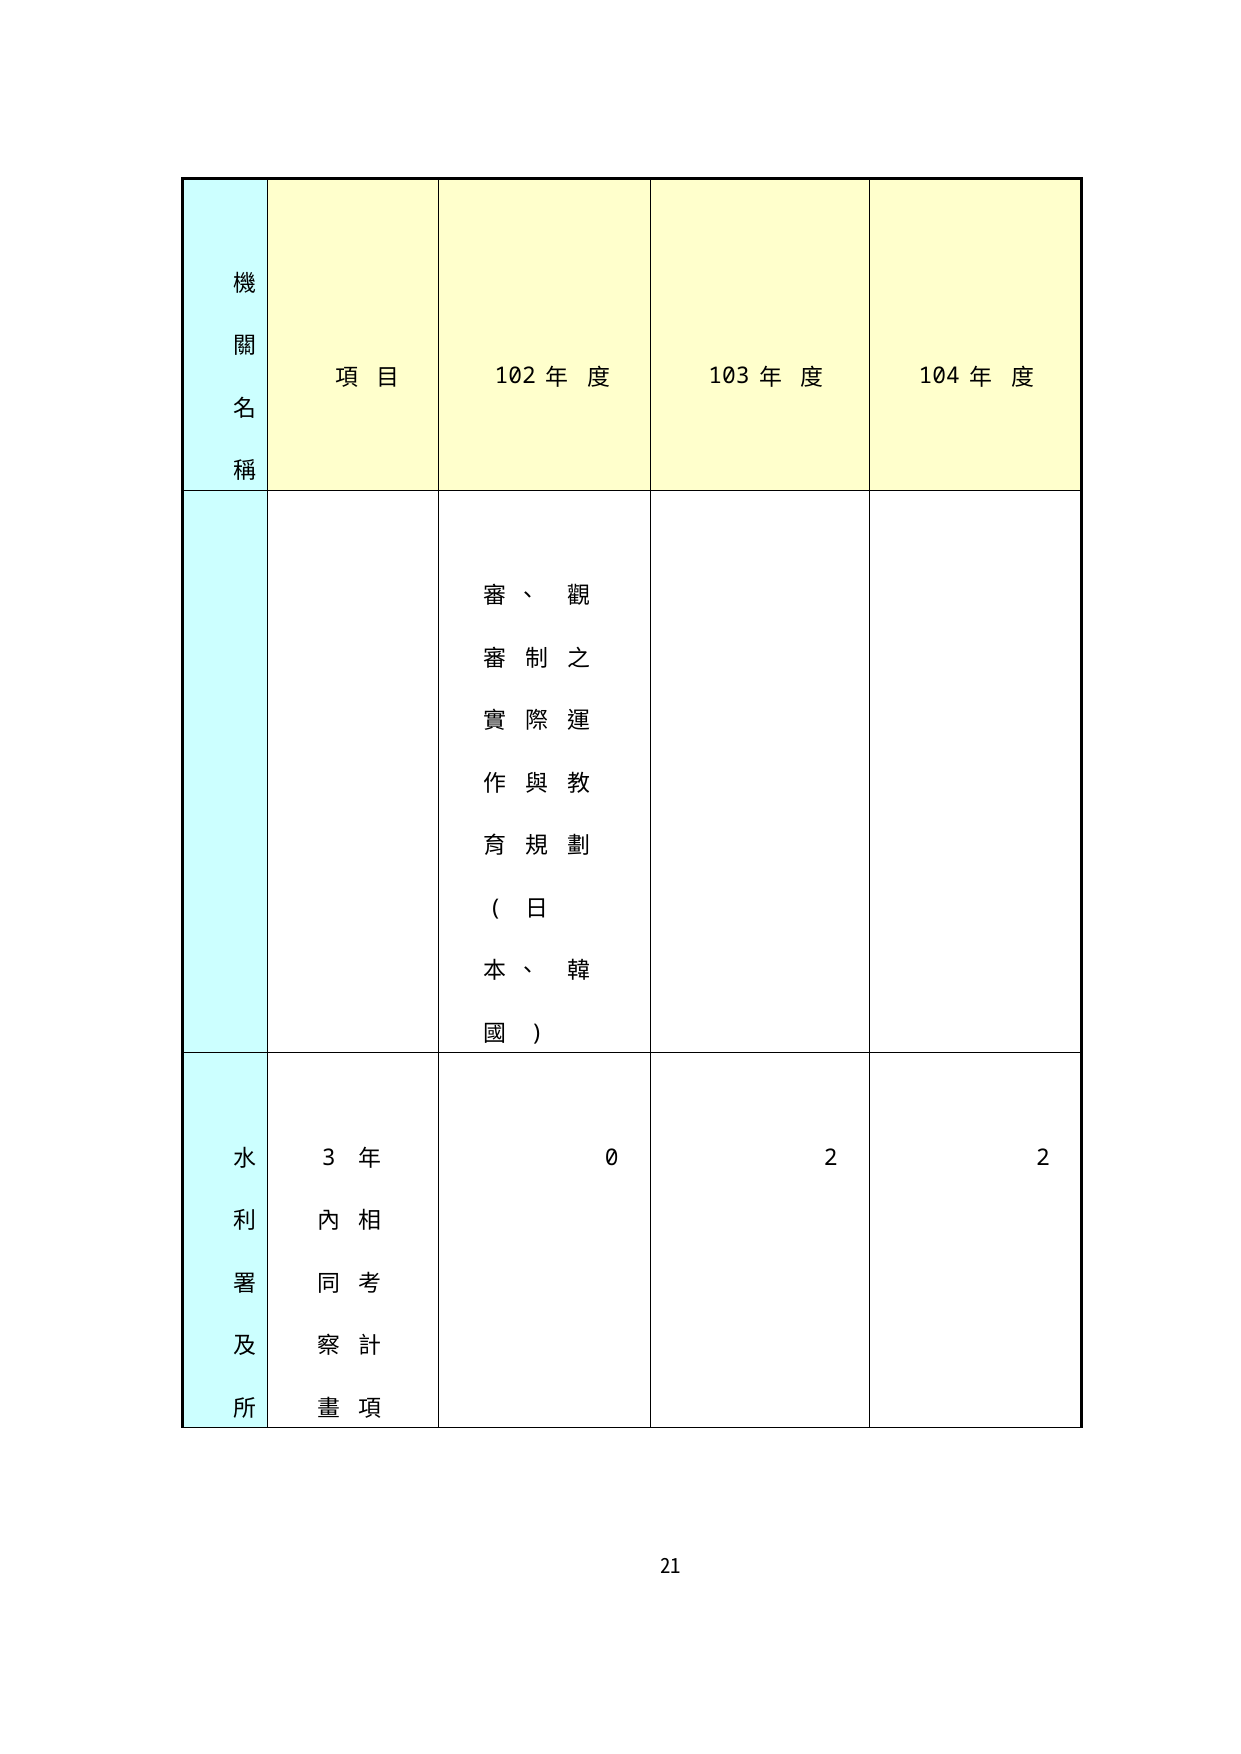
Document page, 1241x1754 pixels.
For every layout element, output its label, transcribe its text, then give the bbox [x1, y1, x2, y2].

table_header 項目 [268, 180, 438, 490]
table_cell [870, 491, 1080, 1052]
table_cell 審、觀審制之實際運作與教育規劃(日本、韓國) [439, 491, 650, 1052]
table_cell 3年內相同考察計畫項 [268, 1053, 438, 1427]
table_cell [268, 491, 438, 1052]
table_cell 2 [870, 1053, 1080, 1427]
table_cell 0 [439, 1053, 650, 1427]
table_cell 2 [651, 1053, 869, 1427]
table_cell 水利署及所 [184, 1053, 267, 1427]
table_cell [184, 491, 267, 1052]
table_header 102年度 [439, 180, 650, 490]
table_header 103年度 [651, 180, 869, 490]
table_header 104年度 [870, 180, 1080, 490]
table_header 機關名稱 [184, 180, 267, 490]
table_cell [651, 491, 869, 1052]
